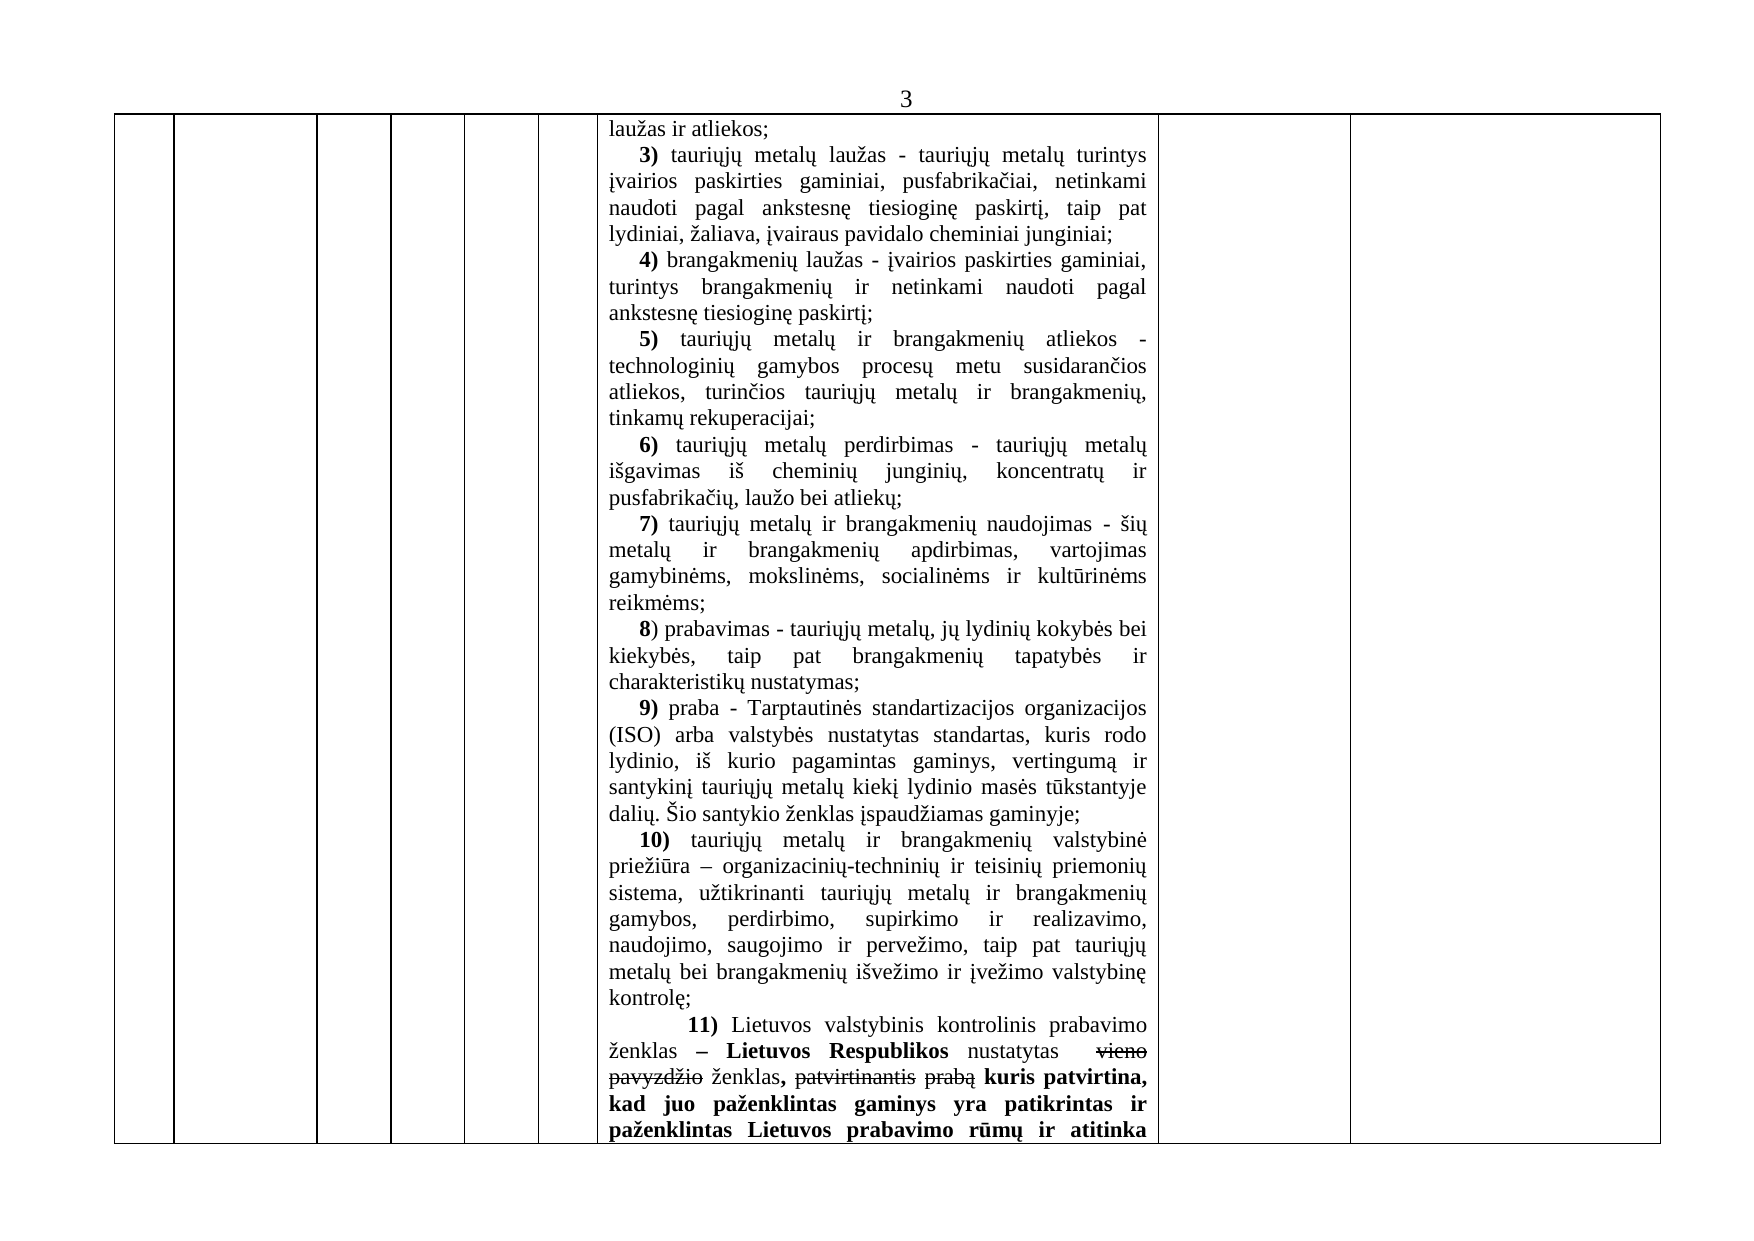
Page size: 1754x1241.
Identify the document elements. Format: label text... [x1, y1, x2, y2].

table_cell [465, 115, 538, 1142]
table_cell [1159, 115, 1350, 1142]
table_cell [318, 115, 390, 1142]
table_cell [115, 115, 173, 1142]
table_cell [539, 115, 597, 1142]
table_cell laužas ir atliekos; 3) tauriųjų metalų laužas - tauriųjų metalų turintys įvairios paskirties gaminiai, pusfabrikačiai, netinkami naudoti pagal ankstesnę tiesioginę paskirtį, taip pat lydiniai, žaliava, įvairaus pavidalo cheminiai junginiai; 4) brangakmenių laužas - įvairios paskirties gaminiai, turintys brangakmenių ir netinkami naudoti pagal ankstesnę tiesioginę paskirtį; 5) tauriųjų metalų ir brangakmenių atliekos - technologinių gamybos procesų metu susidarančios atliekos, turinčios tauriųjų metalų ir brangakmenių, tinkamų rekuperacijai; 6) tauriųjų metalų perdirbimas - tauriųjų metalų išgavimas iš cheminių junginių, koncentratų ir pusfabrikačių, laužo bei atliekų; 7) tauriųjų metalų ir brangakmenių naudojimas - šių metalų ir brangakmenių apdirbimas, vartojimas gamybinėms, mokslinėms, socialinėms ir kultūrinėms reikmėms; 8) prabavimas - tauriųjų metalų, jų lydinių kokybės bei kiekybės, taip pat brangakmenių tapatybės ir charakteristikų nustatymas; 9) praba - Tarptautinės standartizacijos organizacijos (ISO) arba valstybės nustatytas standartas, kuris rodo lydinio, iš kurio pagamintas gaminys, vertingumą ir santykinį tauriųjų metalų kiekį lydinio masės tūkstantyje dalių. Šio santykio ženklas įspaudžiamas gaminyje; 10) tauriųjų metalų ir brangakmenių valstybinė priežiūra – organizacinių-techninių ir teisinių priemonių sistema, užtikrinanti tauriųjų metalų ir brangakmenių gamybos, perdirbimo, supirkimo ir realizavimo, naudojimo, saugojimo ir pervežimo, taip pat tauriųjų metalų bei brangakmenių išvežimo ir įvežimo valstybinę kontrolę; 11) Lietuvos valstybinis kontrolinis prabavimo ženklas – Lietuvos Respublikos nustatytas vieno pavyzdžio ženklas, patvirtinantis prabą kuris patvirtina, kad juo paženklintas gaminys yra patikrintas ir paženklintas Lietuvos prabavimo rūmų ir atitinka [598, 115, 1158, 1142]
table_cell [392, 115, 464, 1142]
table_cell [1351, 115, 1660, 1142]
table_cell [175, 115, 316, 1142]
